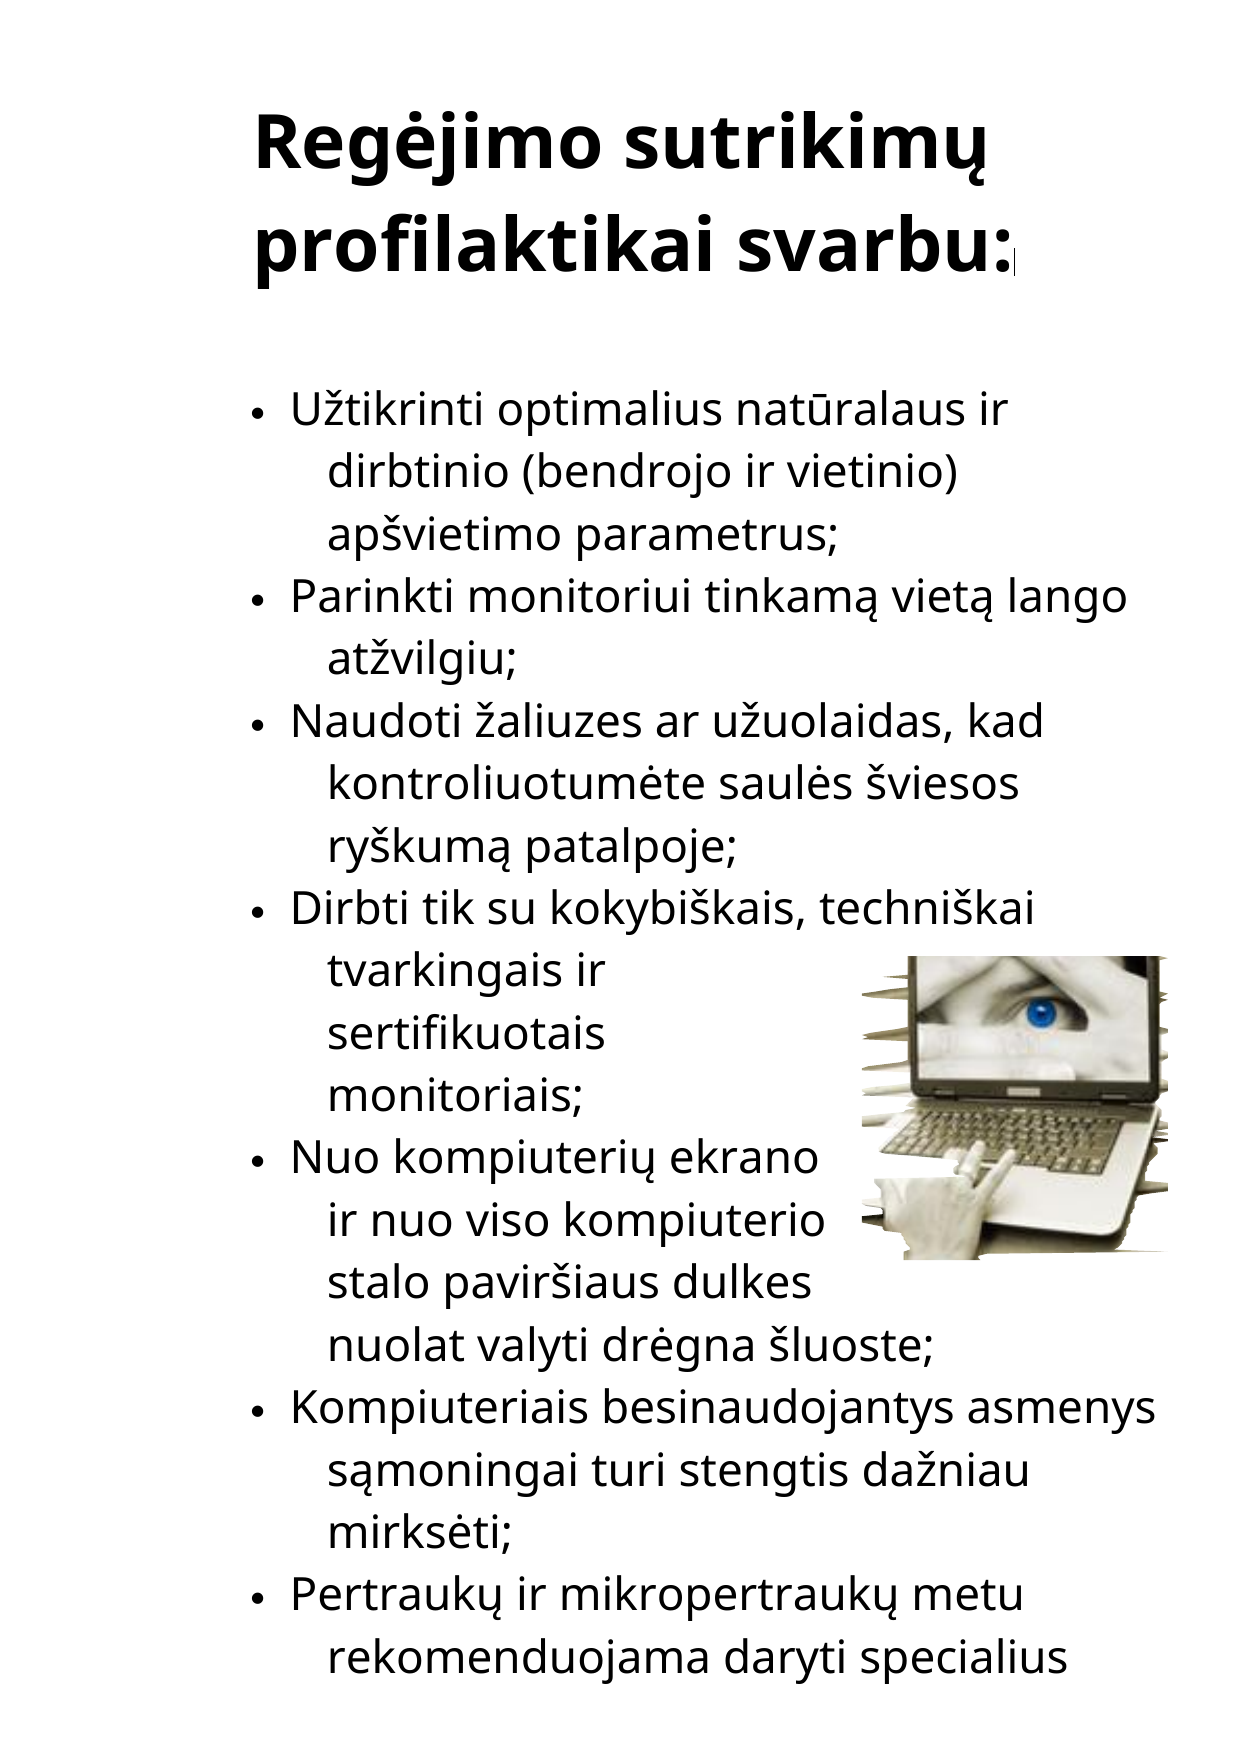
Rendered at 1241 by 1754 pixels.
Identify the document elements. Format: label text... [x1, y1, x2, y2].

list Kompiuteriais besinaudojantys asmenys sąmoningai turi stengtis dažniau mirksėti; [252, 1374, 1181, 1562]
list Pertraukų ir mikropertraukų metu rekomenduojama daryti specialius [252, 1562, 1181, 1687]
list Nuo kompiuterių ekrano ir nuo viso kompiuterio stalo paviršiaus dulkes nuolat valyti drėgna šluoste; [252, 1125, 1181, 1374]
text Regėjimo sutrikimų profilaktikai svarbu: [252, 89, 1181, 293]
list Parinkti monitoriui tinkamą vietą lango atžvilgiu; [252, 563, 1181, 688]
list Dirbti tik su kokybiškais, techniškai tvarkingais ir sertifikuotais monitoriais; [252, 875, 1181, 1125]
list Naudoti žaliuzes ar užuolaidas, kad kontroliuotumėte saulės šviesos ryškumą patalpoje; [252, 688, 1181, 875]
list Užtikrinti optimalius natūralaus ir dirbtinio (bendrojo ir vietinio) apšvietimo parametrus; [252, 376, 1181, 563]
